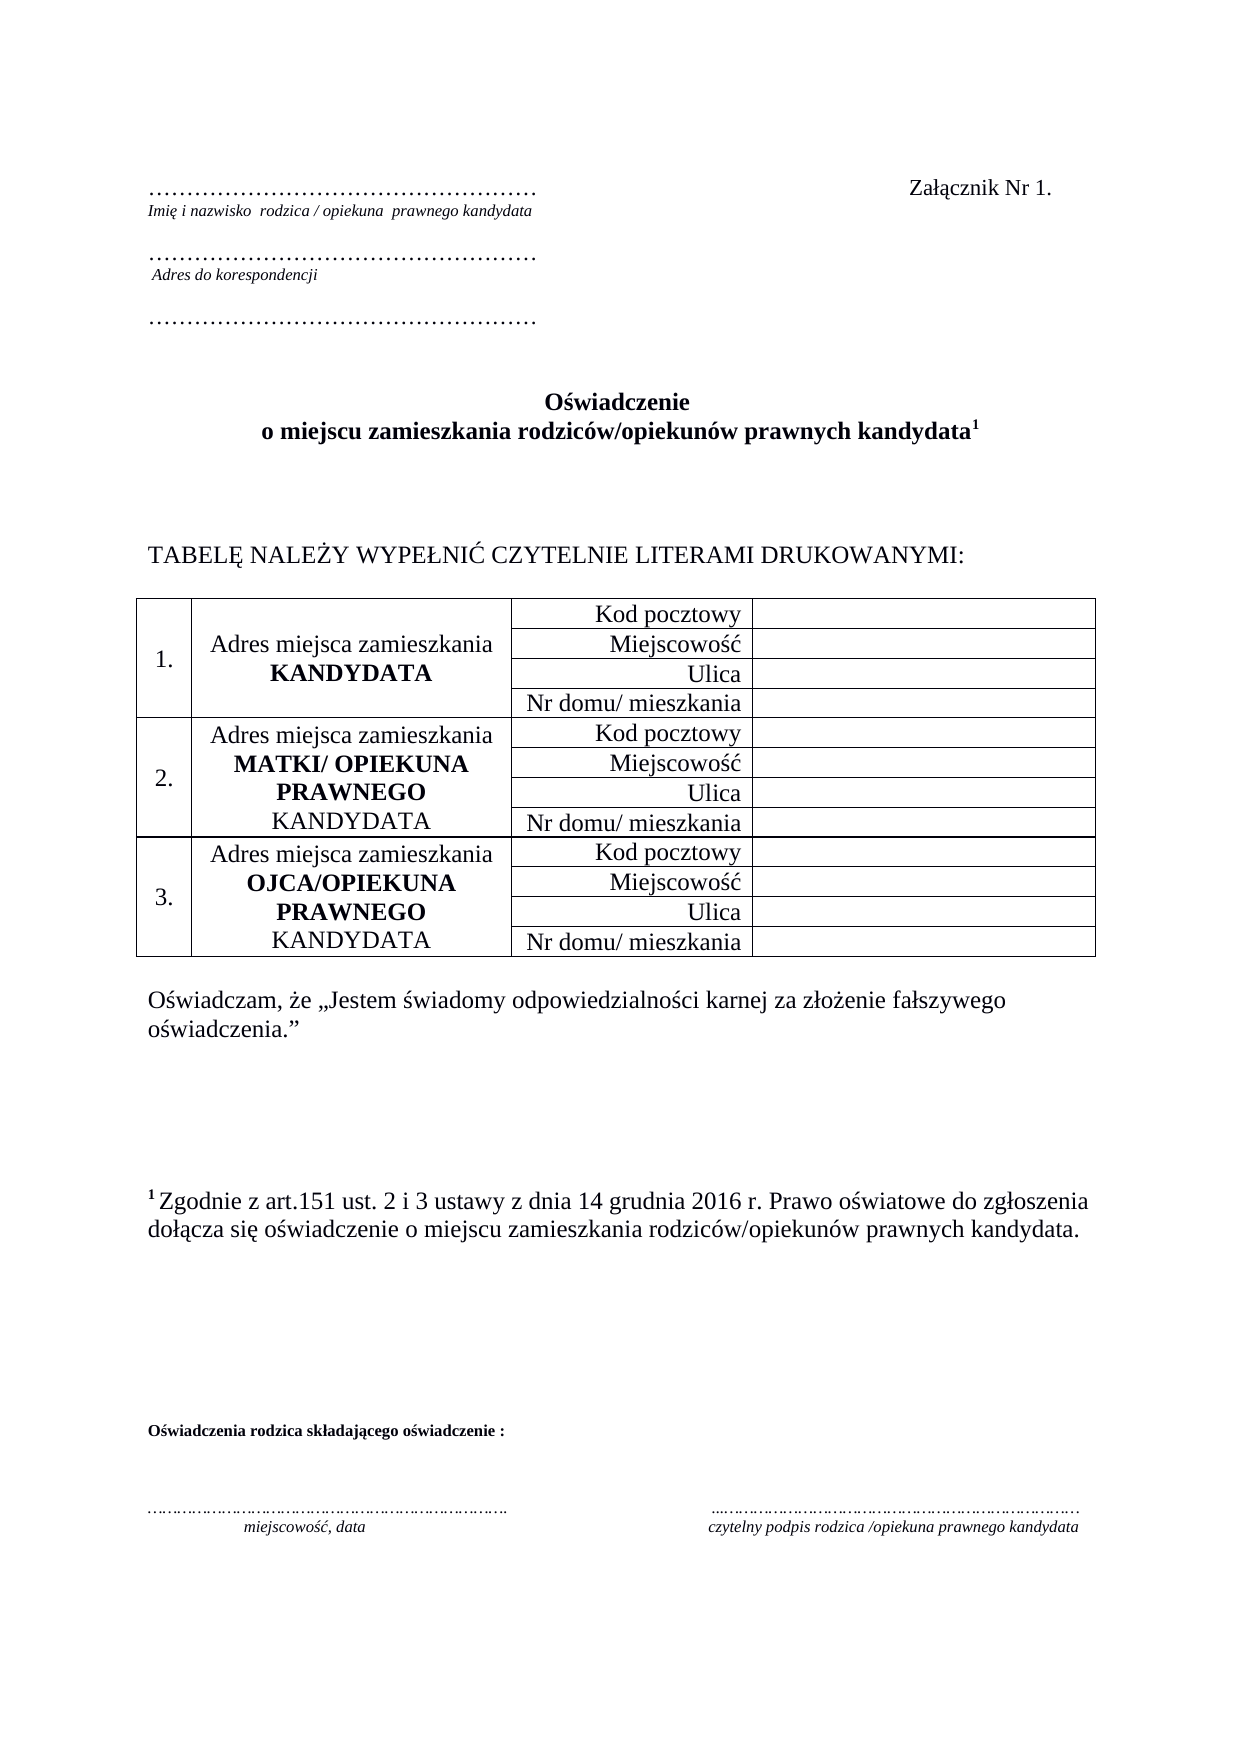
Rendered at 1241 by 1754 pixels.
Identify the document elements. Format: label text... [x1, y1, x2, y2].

text 1 Zgodnie z art.151 ust. 2 i 3 ustawy z dnia 14 grudnia 2016 r. Prawo oświatowe do zgłoszenia dołącza się oświadczenie o miejscu zamieszkania rodziców/opiekunów prawnych kandydata. [148, 1186, 1092, 1243]
text …………………………………………… [148, 239, 1092, 265]
table_cell [753, 808, 1095, 836]
table_cell Ulica [512, 778, 752, 807]
table_cell 3. [137, 838, 191, 956]
table_cell Nr domu/ mieszkania [512, 927, 752, 956]
table_cell [753, 897, 1095, 926]
table_cell [753, 689, 1095, 717]
text …………………………………………… [148, 303, 1092, 330]
text TABELĘ NALEŻY WYPEŁNIĆ CZYTELNIE LITERAMI DRUKOWANYMI: [148, 541, 1092, 569]
table_cell [753, 927, 1095, 956]
table_cell Miejscowość [512, 629, 752, 658]
table_cell [753, 838, 1095, 866]
text Oświadczenia rodzica składającego oświadczenie : [148, 1421, 1092, 1440]
text ………………………………………………………………. ...……………………………………………………………… [148, 1497, 1092, 1517]
table_cell [753, 718, 1095, 747]
table_header Adres miejsca zamieszkania KANDYDATA [192, 599, 511, 717]
table_cell Nr domu/ mieszkania [512, 808, 752, 836]
table_cell [753, 659, 1095, 687]
table_cell Adres miejsca zamieszkania MATKI/ OPIEKUNA PRAWNEGO KANDYDATA [192, 718, 511, 836]
text Adres do korespondencji [148, 265, 1092, 284]
table_cell Adres miejsca zamieszkania OJCA/OPIEKUNA PRAWNEGO KANDYDATA [192, 838, 511, 956]
table_cell [753, 629, 1095, 658]
table_cell [753, 867, 1095, 896]
table_cell [753, 778, 1095, 807]
table_header 1. [137, 599, 191, 717]
table_header [753, 599, 1095, 628]
table_cell Miejscowość [512, 748, 752, 777]
table_cell [753, 748, 1095, 777]
text miejscowość, data czytelny podpis rodzica /opiekuna prawnego kandydata [148, 1517, 1092, 1536]
text o miejscu zamieszkania rodziców/opiekunów prawnych kandydata1 [148, 416, 1092, 445]
table_header Kod pocztowy [512, 599, 752, 628]
table_cell 2. [137, 718, 191, 836]
table_cell Ulica [512, 897, 752, 926]
text Oświadczam, że „Jestem świadomy odpowiedzialności karnej za złożenie fałszywego oświadczenia.” [148, 985, 1092, 1043]
table_cell Ulica [512, 659, 752, 687]
text Oświadczenie [148, 387, 1092, 416]
table_cell Kod pocztowy [512, 838, 752, 866]
table_cell Miejscowość [512, 867, 752, 896]
text …………………………………………… Załącznik Nr 1. [148, 174, 1092, 200]
text Imię i nazwisko rodzica / opiekuna prawnego kandydata [148, 200, 1092, 219]
table_cell Kod pocztowy [512, 718, 752, 747]
table_cell Nr domu/ mieszkania [512, 689, 752, 717]
